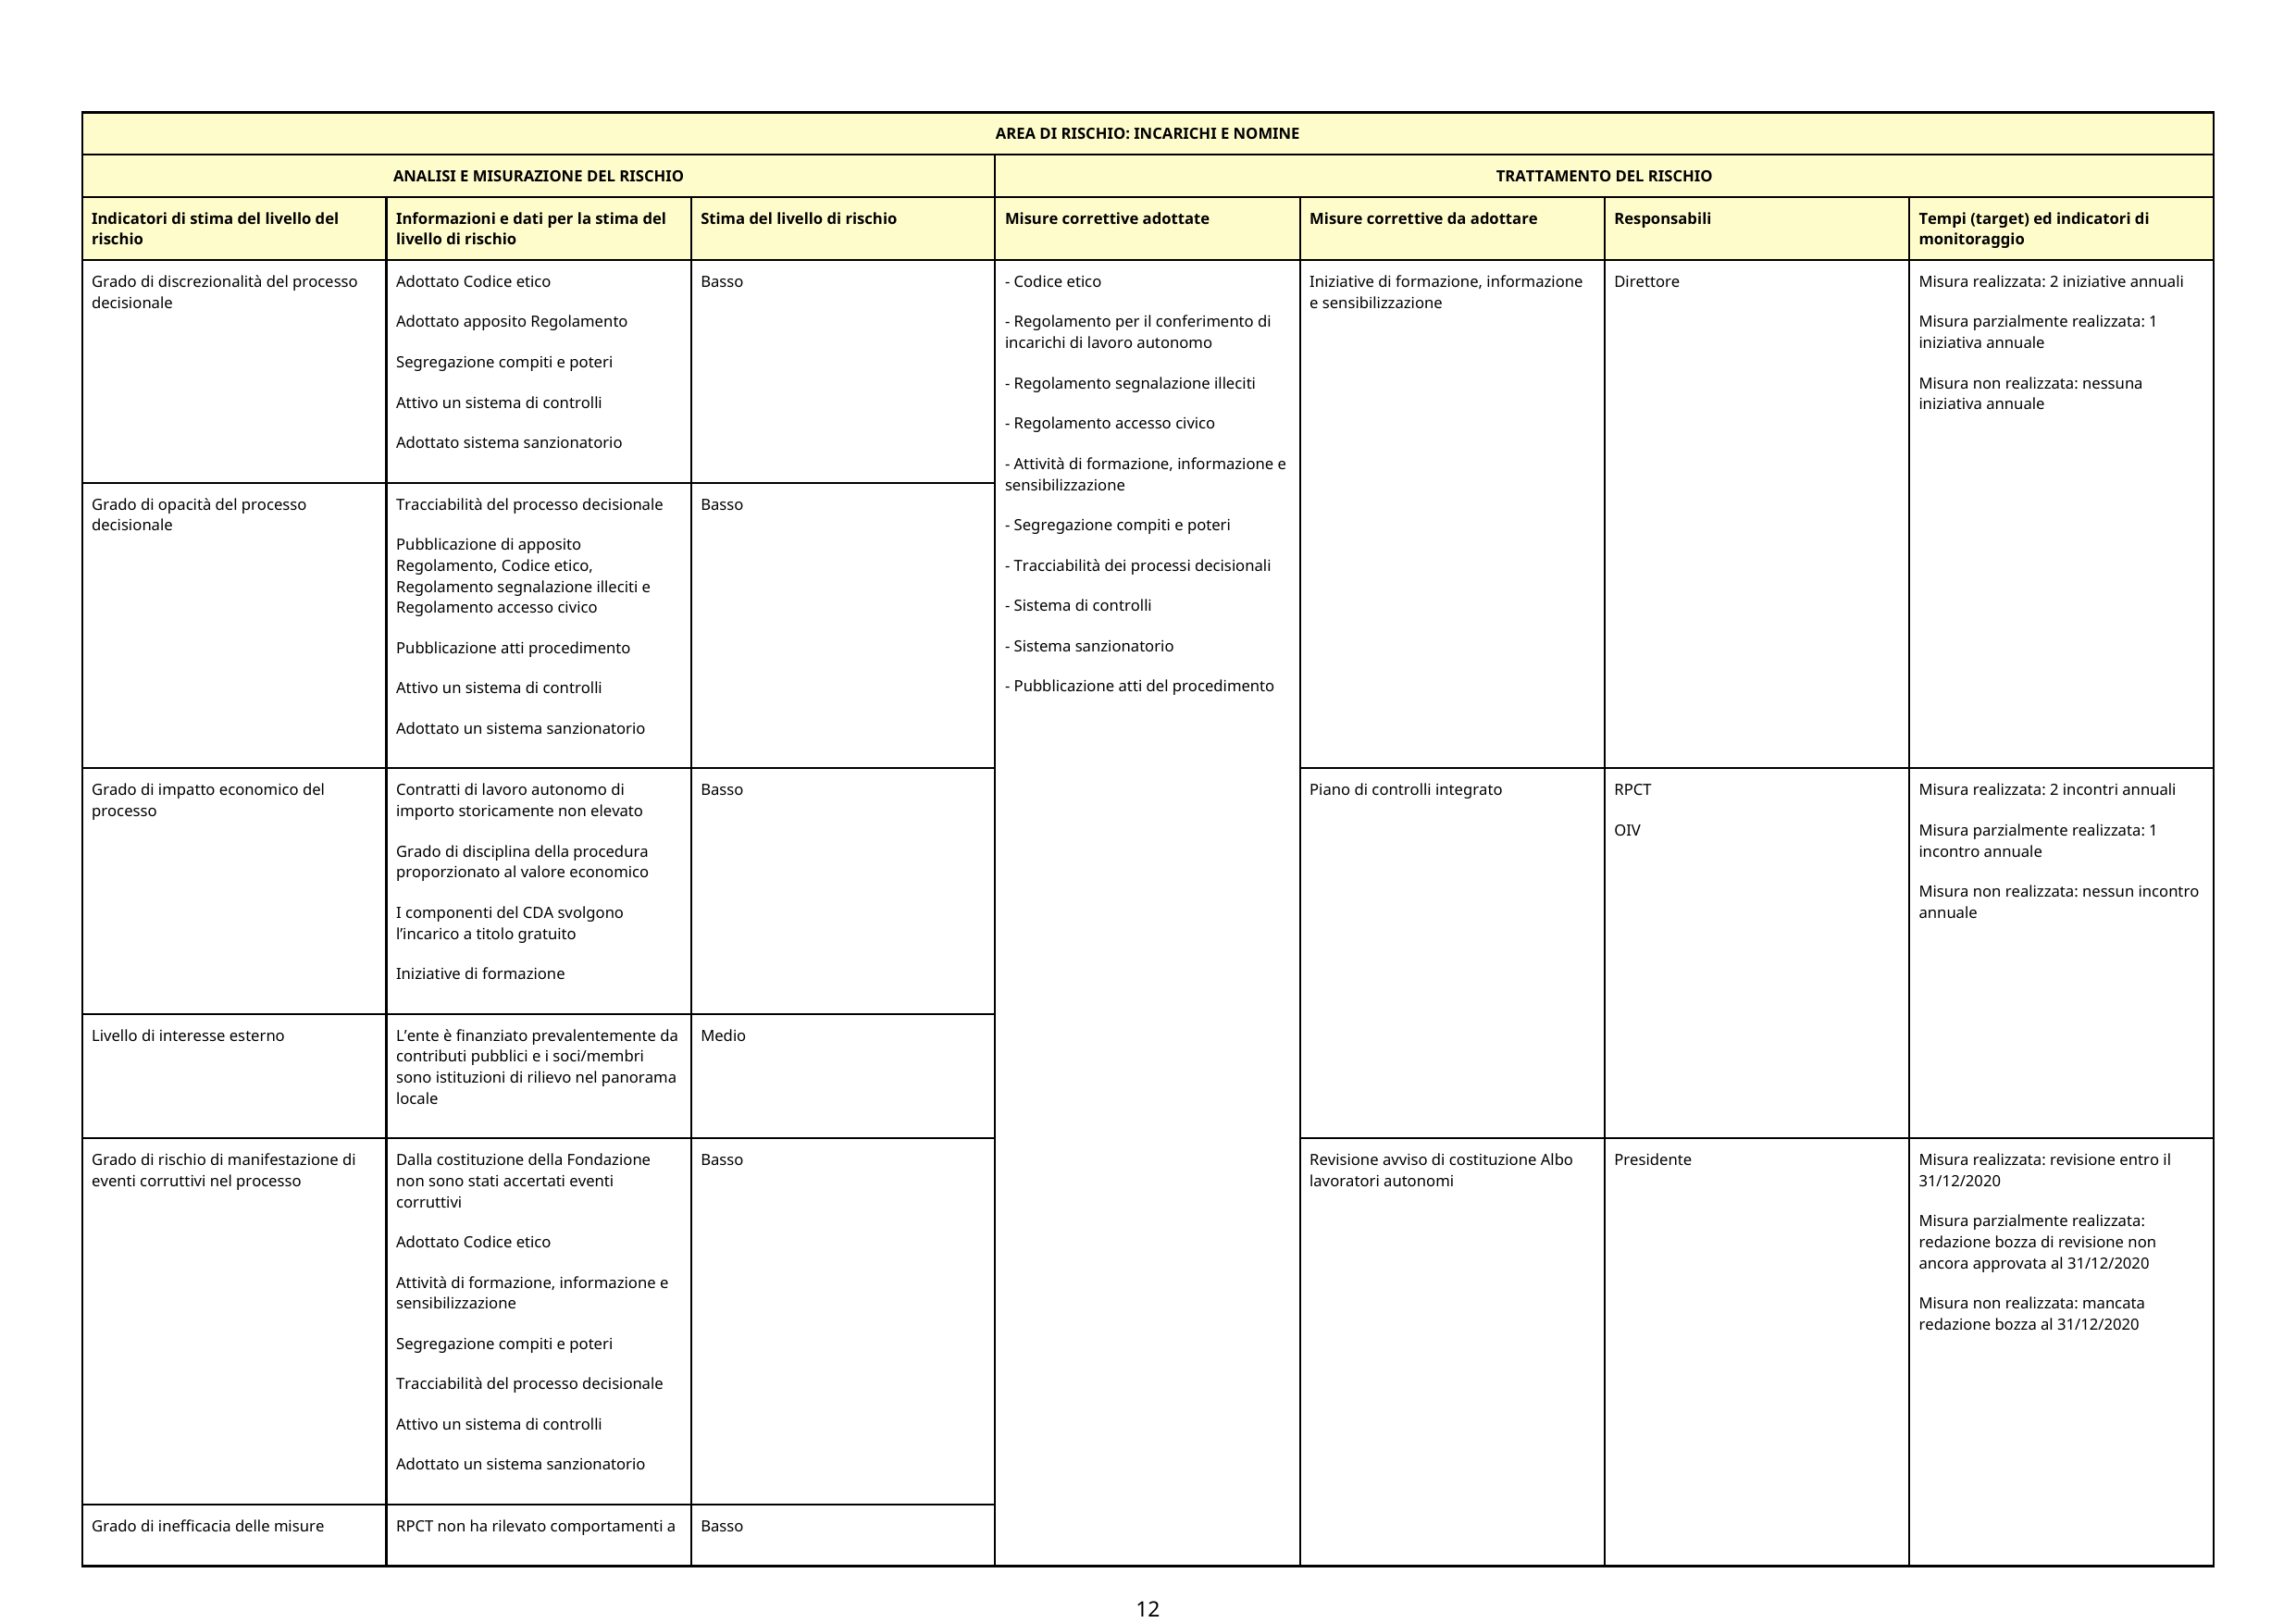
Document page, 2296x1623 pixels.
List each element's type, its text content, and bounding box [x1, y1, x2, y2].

table_cell Tracciabilità del processo decisionale Pubblicazione di apposito Regolamento, Codice etico, Regolamento segnalazione illeciti e Regolamento accesso civico Pubblicazione atti procedimento Attivo un sistema di controlli Adottato un sistema sanzionatorio [388, 484, 690, 767]
table_cell RPCT non ha rilevato comportamenti a [388, 1505, 690, 1565]
table_cell Piano di controlli integrato [1301, 769, 1604, 1137]
table_cell Iniziative di formazione, informazione e sensibilizzazione [1301, 261, 1604, 767]
table_cell Grado di opacità del processo decisionale [83, 484, 385, 767]
table_cell RPCT OIV [1606, 769, 1908, 1137]
table_cell Misura realizzata: revisione entro il 31/12/2020 Misura parzialmente realizzata: redazione bozza di revisione non ancora approvata al 31/12/2020 Misura non realizzata: mancata redazione bozza al 31/12/2020 [1910, 1139, 2213, 1565]
table_header AREA DI RISCHIO: INCARICHI E NOMINE [83, 114, 2213, 154]
table_cell Misura realizzata: 2 iniziative annuali Misura parzialmente realizzata: 1 iniziativa annuale Misura non realizzata: nessuna iniziativa annuale [1910, 261, 2213, 767]
table_cell Livello di interesse esterno [83, 1015, 385, 1137]
table_cell Indicatori di stima del livello del rischio [83, 198, 385, 259]
table_cell Stima del livello di rischio [692, 198, 994, 259]
table_cell Revisione avviso di costituzione Albo lavoratori autonomi [1301, 1139, 1604, 1565]
table_cell Misure correttive da adottare [1301, 198, 1604, 259]
table_cell Tempi (target) ed indicatori di monitoraggio [1910, 198, 2213, 259]
table_cell Misure correttive adottate [996, 198, 1299, 259]
table_cell Grado di rischio di manifestazione di eventi corruttivi nel processo [83, 1139, 385, 1504]
table_cell TRATTAMENTO DEL RISCHIO [996, 155, 2213, 196]
table_cell Contratti di lavoro autonomo di importo storicamente non elevato Grado di disciplina della procedura proporzionato al valore economico I componenti del CDA svolgono l’incarico a titolo gratuito Iniziative di formazione [388, 769, 690, 1012]
table_cell Adottato Codice etico Adottato apposito Regolamento Segregazione compiti e poteri Attivo un sistema di controlli Adottato sistema sanzionatorio [388, 261, 690, 482]
table_cell Grado di discrezionalità del processo decisionale [83, 261, 385, 482]
table_cell Presidente [1606, 1139, 1908, 1565]
table_cell ANALISI E MISURAZIONE DEL RISCHIO [83, 155, 994, 196]
table_cell Basso [692, 261, 994, 482]
table_cell Basso [692, 484, 994, 767]
table_cell Basso [692, 1139, 994, 1504]
table_cell - Codice etico - Regolamento per il conferimento di incarichi di lavoro autonomo - Regolamento segnalazione illeciti - Regolamento accesso civico - Attività di formazione, informazione e sensibilizzazione - Segregazione compiti e poteri - Tracciabilità dei processi decisionali - Sistema di controlli - Sistema sanzionatorio - Pubblicazione atti del procedimento [996, 261, 1299, 1565]
table_cell Medio [692, 1015, 994, 1137]
table_cell Responsabili [1606, 198, 1908, 259]
table_cell Basso [692, 769, 994, 1012]
table_cell L’ente è finanziato prevalentemente da contributi pubblici e i soci/membri sono istituzioni di rilievo nel panorama locale [388, 1015, 690, 1137]
table_cell Direttore [1606, 261, 1908, 767]
table_cell Informazioni e dati per la stima del livello di rischio [388, 198, 690, 259]
table_cell Misura realizzata: 2 incontri annuali Misura parzialmente realizzata: 1 incontro annuale Misura non realizzata: nessun incontro annuale [1910, 769, 2213, 1137]
table_cell Grado di impatto economico del processo [83, 769, 385, 1012]
table_cell Basso [692, 1505, 994, 1565]
table_cell Grado di inefficacia delle misure [83, 1505, 385, 1565]
table_cell Dalla costituzione della Fondazione non sono stati accertati eventi corruttivi Adottato Codice etico Attività di formazione, informazione e sensibilizzazione Segregazione compiti e poteri Tracciabilità del processo decisionale Attivo un sistema di controlli Adottato un sistema sanzionatorio [388, 1139, 690, 1504]
